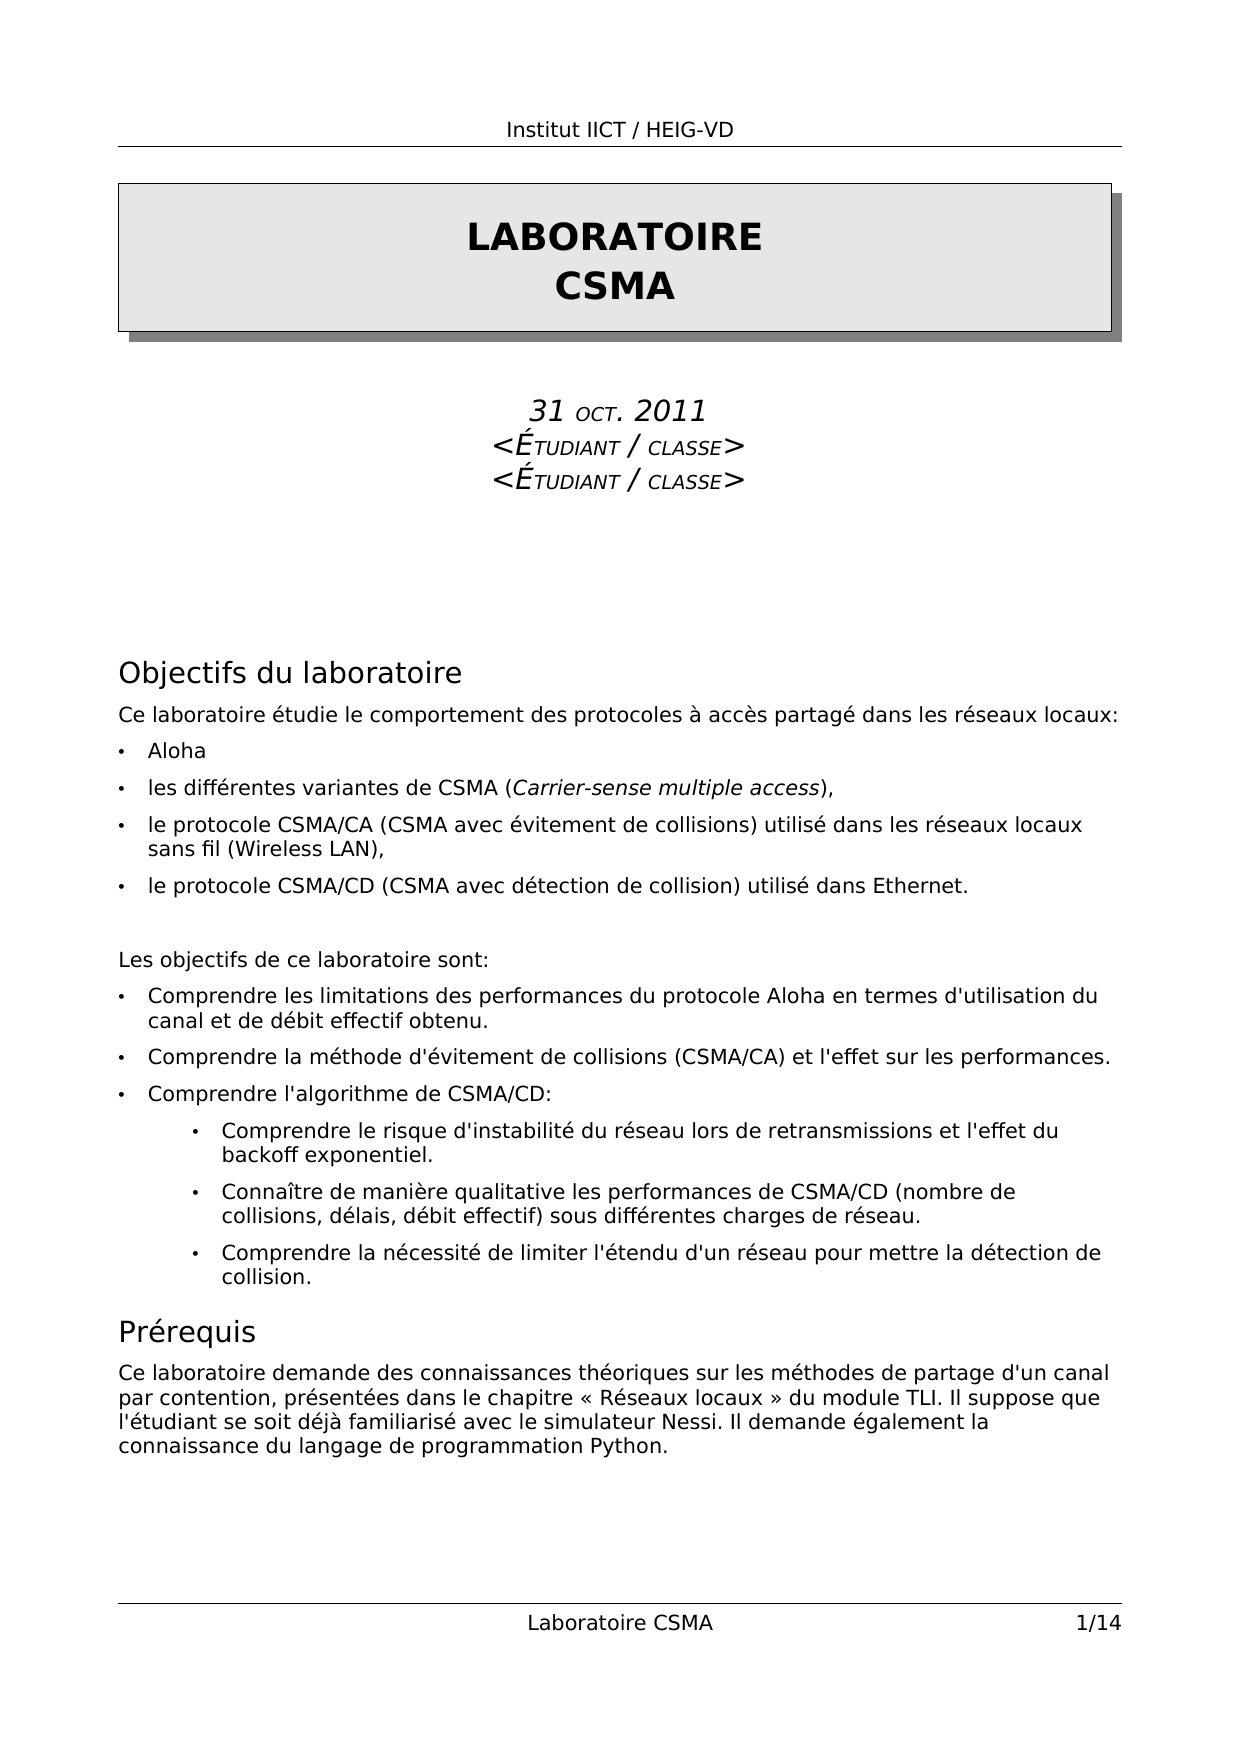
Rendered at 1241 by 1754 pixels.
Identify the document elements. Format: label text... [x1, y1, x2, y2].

title Laboratoire [145, 216, 1085, 259]
list Comprendre l'algorithme de CSMA/CD: [118, 1082, 1122, 1107]
text Ce laboratoire étudie le comportement des protocoles à accès partagé dans les réseaux locaux: [118, 703, 1122, 727]
subtitle 31 oct. 2011 [118, 394, 1122, 428]
list le protocole CSMA/CD (CSMA avec détection de collision) utilisé dans Ethernet. [118, 874, 1122, 898]
list Connaître de manière qualitative les performances de CSMA/CD (nombre de collisions, délais, débit effectif) sous différentes charges de réseau. [192, 1180, 1122, 1229]
title CSMA [145, 265, 1085, 304]
list Comprendre les limitations des performances du protocole Aloha en termes d'utilisation du canal et de débit effectif obtenu. [118, 984, 1122, 1033]
subtitle Objectifs du laboratoire [118, 656, 1122, 690]
list Aloha [118, 739, 1122, 764]
list Comprendre la méthode d'évitement de collisions (CSMA/CA) et l'effet sur les performances. [118, 1046, 1122, 1070]
subtitle Prérequis [118, 1315, 1122, 1349]
list les différentes variantes de CSMA (Carrier-sense multiple access), [118, 776, 1122, 801]
subtitle <Étudiant / classe> [118, 462, 1122, 496]
text Les objectifs de ce laboratoire sont: [118, 948, 1122, 972]
text Ce laboratoire demande des connaissances théoriques sur les méthodes de partage d'un canal par contention, présentées dans le chapitre « Réseaux locaux » du module TLI. Il suppose que l'étudiant se soit déjà familiarisé avec le simulateur Nessi. Il demande également la connaissance du langage de programmation Python. [118, 1361, 1122, 1458]
subtitle <Étudiant / classe> [118, 428, 1122, 462]
list le protocole CSMA/CA (CSMA avec évitement de collisions) utilisé dans les réseaux locaux sans fil (Wireless LAN), [118, 813, 1122, 862]
list Comprendre le risque d'instabilité du réseau lors de retransmissions et l'effet du backoff exponentiel. [192, 1119, 1122, 1168]
list Comprendre la nécessité de limiter l'étendu d'un réseau pour mettre la détection de collision. [192, 1241, 1122, 1290]
